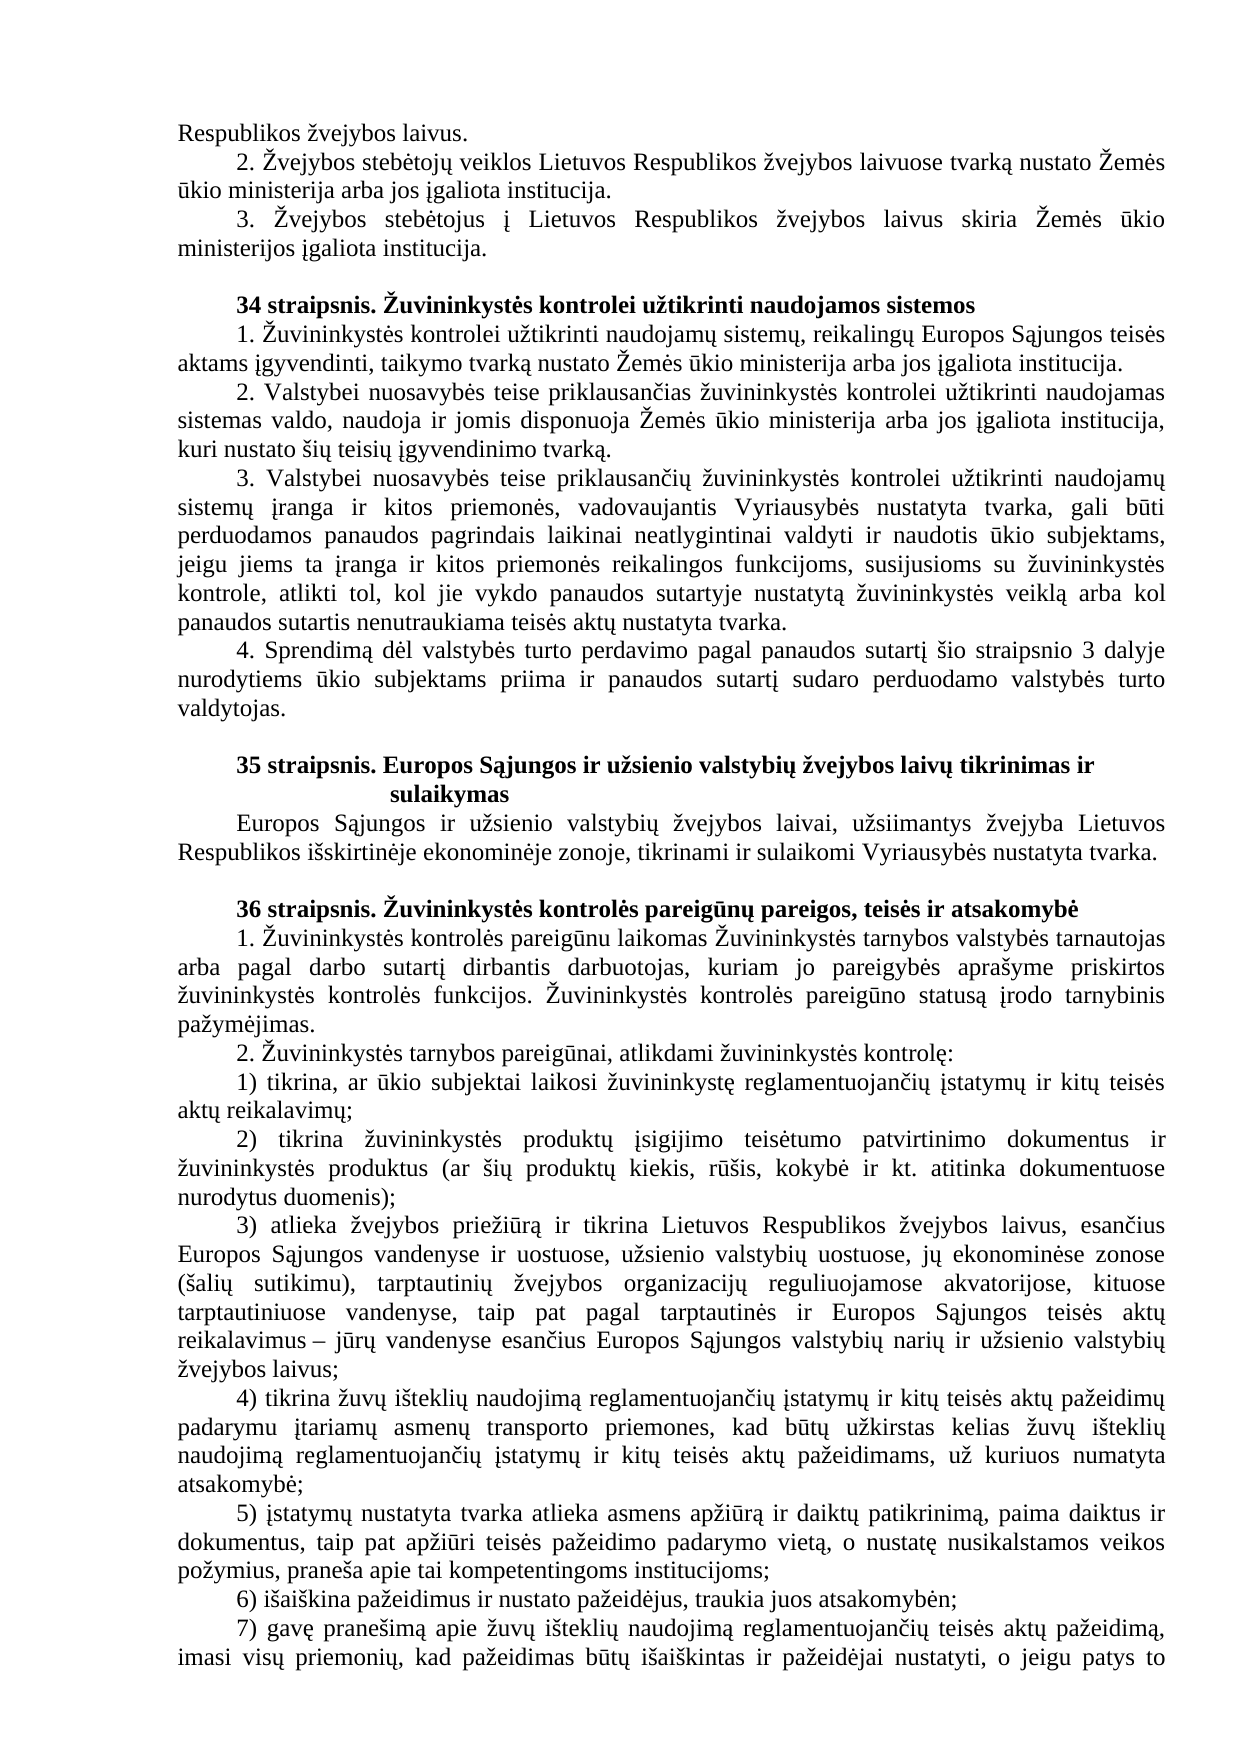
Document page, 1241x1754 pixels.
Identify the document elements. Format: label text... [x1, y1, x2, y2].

text 2. Žuvininkystės tarnybos pareigūnai, atlikdami žuvininkystės kontrolę: [177, 1038, 1166, 1067]
text 1) tikrina, ar ūkio subjektai laikosi žuvininkystę reglamentuojančių įstatymų ir kitų teisės aktų reikalavimų; [177, 1067, 1166, 1124]
text 36 straipsnis. Žuvininkystės kontrolės pareigūnų pareigos, teisės ir atsakomybė [177, 894, 1166, 923]
text 1. Žuvininkystės kontrolei užtikrinti naudojamų sistemų, reikalingų Europos Sąjungos teisės aktams įgyvendinti, taikymo tvarką nustato Žemės ūkio ministerija arba jos įgaliota institucija. [177, 319, 1166, 377]
text 7) gavę pranešimą apie žuvų išteklių naudojimą reglamentuojančių teisės aktų pažeidimą, imasi visų priemonių, kad pažeidimas būtų išaiškintas ir pažeidėjai nustatyti, o jeigu patys to [177, 1613, 1166, 1671]
text Europos Sąjungos ir užsienio valstybių žvejybos laivai, užsiimantys žvejyba Lietuvos Respublikos išskirtinėje ekonominėje zonoje, tikrinami ir sulaikomi Vyriausybės nustatyta tvarka. [177, 808, 1166, 866]
text 5) įstatymų nustatyta tvarka atlieka asmens apžiūrą ir daiktų patikrinimą, paima daiktus ir dokumentus, taip pat apžiūri teisės pažeidimo padarymo vietą, o nustatę nusikalstamos veikos požymius, praneša apie tai kompetentingoms institucijoms; [177, 1498, 1166, 1584]
text 6) išaiškina pažeidimus ir nustato pažeidėjus, traukia juos atsakomybėn; [177, 1584, 1166, 1613]
text 34 straipsnis. Žuvininkystės kontrolei užtikrinti naudojamos sistemos [177, 291, 1166, 319]
text 3. Valstybei nuosavybės teise priklausančių žuvininkystės kontrolei užtikrinti naudojamų sistemų įranga ir kitos priemonės, vadovaujantis Vyriausybės nustatyta tvarka, gali būti perduodamos panaudos pagrindais laikinai neatlygintinai valdyti ir naudotis ūkio subjektams, jeigu jiems ta įranga ir kitos priemonės reikalingos funkcijoms, susijusioms su žuvininkystės kontrole, atlikti tol, kol jie vykdo panaudos sutartyje nustatytą žuvininkystės veiklą arba kol panaudos sutartis nenutraukiama teisės aktų nustatyta tvarka. [177, 463, 1166, 636]
text 4. Sprendimą dėl valstybės turto perdavimo pagal panaudos sutartį šio straipsnio 3 dalyje nurodytiems ūkio subjektams priima ir panaudos sutartį sudaro perduodamo valstybės turto valdytojas. [177, 636, 1166, 722]
text 2) tikrina žuvininkystės produktų įsigijimo teisėtumo patvirtinimo dokumentus ir žuvininkystės produktus (ar šių produktų kiekis, rūšis, kokybė ir kt. atitinka dokumentuose nurodytus duomenis); [177, 1124, 1166, 1211]
text 35 straipsnis. Europos Sąjungos ir užsienio valstybių žvejybos laivų tikrinimas ir sulaikymas [236, 751, 1166, 808]
text 2. Valstybei nuosavybės teise priklausančias žuvininkystės kontrolei užtikrinti naudojamas sistemas valdo, naudoja ir jomis disponuoja Žemės ūkio ministerija arba jos įgaliota institucija, kuri nustato šių teisių įgyvendinimo tvarką. [177, 377, 1166, 463]
text 4) tikrina žuvų išteklių naudojimą reglamentuojančių įstatymų ir kitų teisės aktų pažeidimų padarymu įtariamų asmenų transporto priemones, kad būtų užkirstas kelias žuvų išteklių naudojimą reglamentuojančių įstatymų ir kitų teisės aktų pažeidimams, už kuriuos numatyta atsakomybė; [177, 1383, 1166, 1498]
text 3) atlieka žvejybos priežiūrą ir tikrina Lietuvos Respublikos žvejybos laivus, esančius Europos Sąjungos vandenyse ir uostuose, užsienio valstybių uostuose, jų ekonominėse zonose (šalių sutikimu), tarptautinių žvejybos organizacijų reguliuojamose akvatorijose, kituose tarptautiniuose vandenyse, taip pat pagal tarptautinės ir Europos Sąjungos teisės aktų reikalavimus – jūrų vandenyse esančius Europos Sąjungos valstybių narių ir užsienio valstybių žvejybos laivus; [177, 1211, 1166, 1383]
text 2. Žvejybos stebėtojų veiklos Lietuvos Respublikos žvejybos laivuose tvarką nustato Žemės ūkio ministerija arba jos įgaliota institucija. [177, 147, 1166, 204]
text Respublikos žvejybos laivus. [177, 118, 1166, 147]
text 1. Žuvininkystės kontrolės pareigūnu laikomas Žuvininkystės tarnybos valstybės tarnautojas arba pagal darbo sutartį dirbantis darbuotojas, kuriam jo pareigybės aprašyme priskirtos žuvininkystės kontrolės funkcijos. Žuvininkystės kontrolės pareigūno statusą įrodo tarnybinis pažymėjimas. [177, 923, 1166, 1038]
text 3. Žvejybos stebėtojus į Lietuvos Respublikos žvejybos laivus skiria Žemės ūkio ministerijos įgaliota institucija. [177, 204, 1166, 262]
